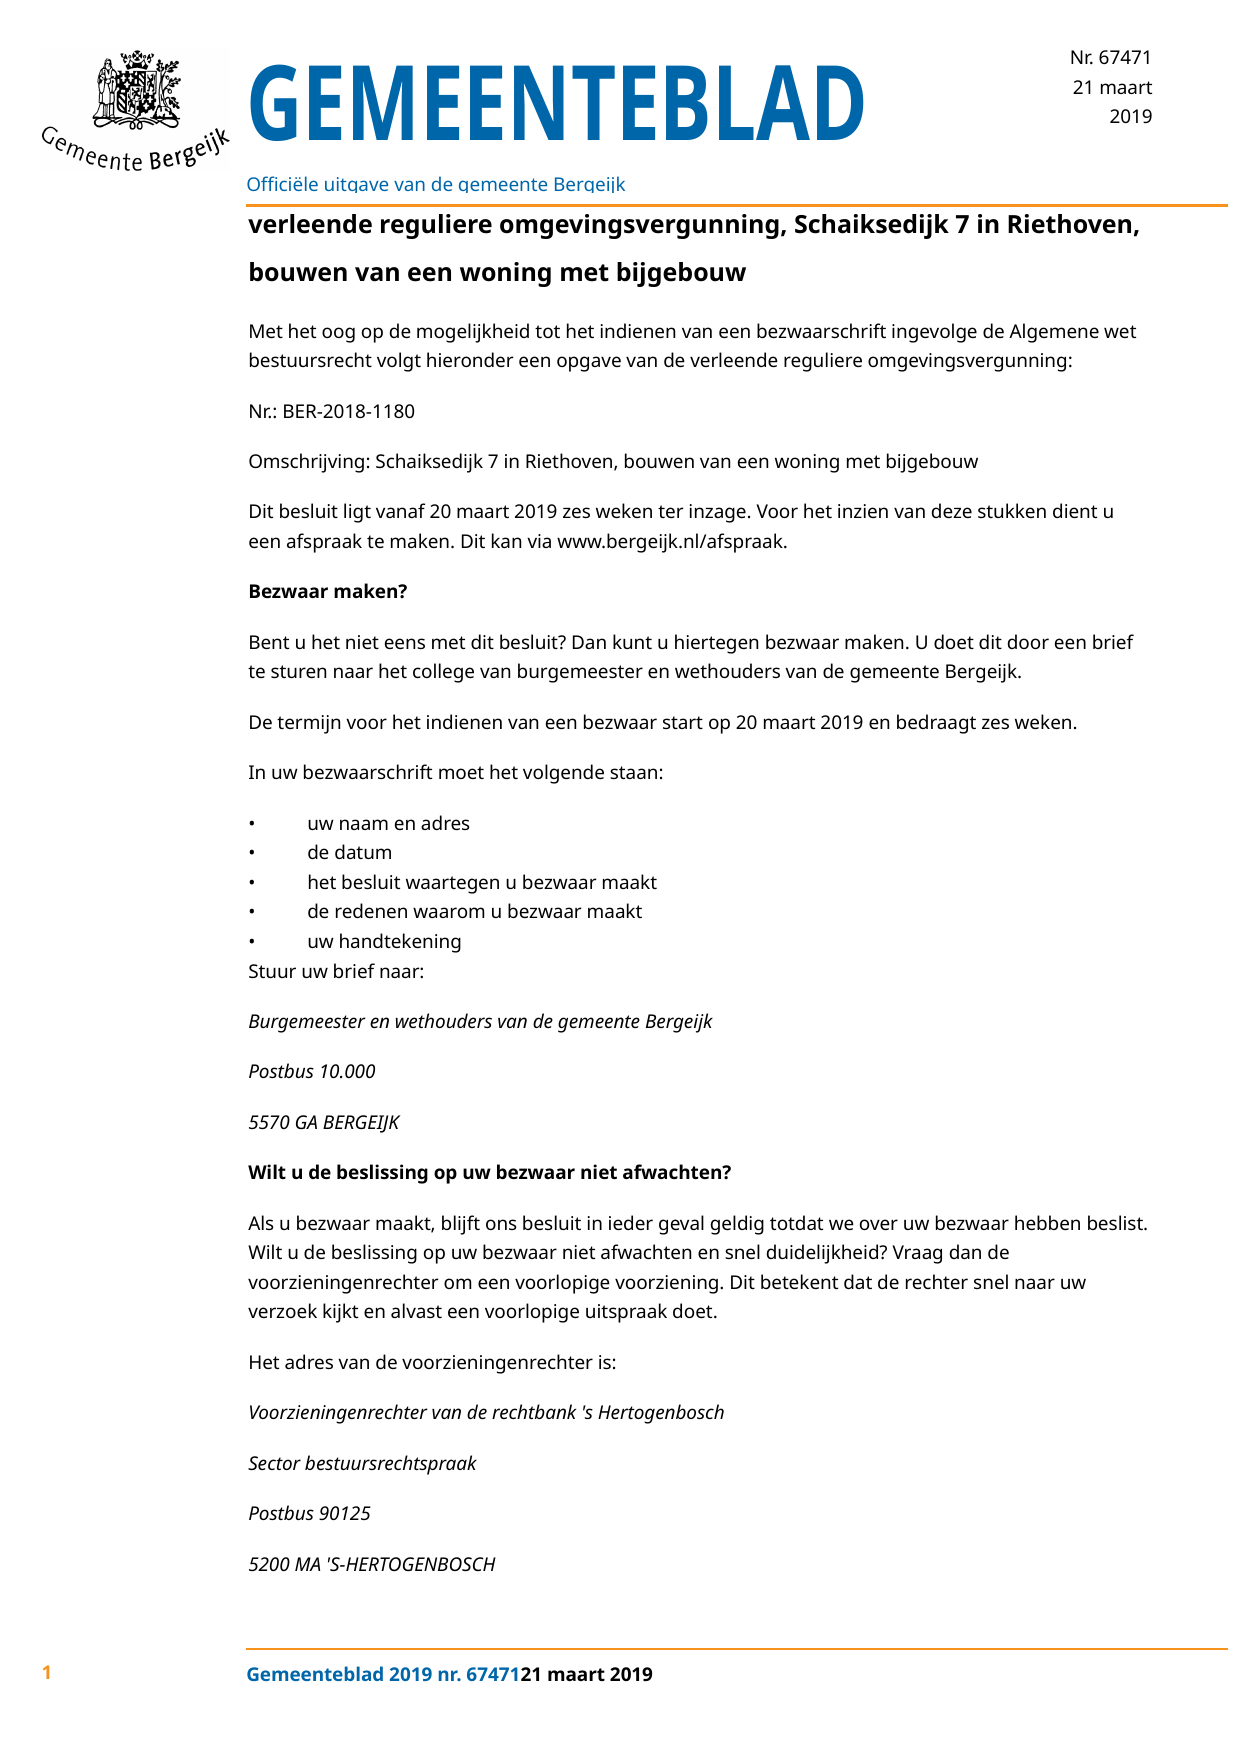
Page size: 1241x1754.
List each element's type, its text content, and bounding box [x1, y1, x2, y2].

list uw naam en adres [248, 810, 1152, 836]
text 5200 MA 'S-HERTOGENBOSCH [248, 1551, 1152, 1577]
text Burgemeester en wethouders van de gemeente Bergeijk [248, 1008, 1152, 1034]
text Als u bezwaar maakt, blijft ons besluit in ieder geval geldig totdat we over uw bezwaar hebben beslist. Wilt u de beslissing op uw bezwaar niet afwachten en snel duidelijkheid? Vraag dan de voorzieningenrechter om een voorlopige voorziening. Dit betekent dat de rechter snel naar uw verzoek kijkt en alvast een voorlopige uitspraak doet. [248, 1210, 1152, 1324]
text Postbus 10.000 [248, 1059, 1152, 1084]
text Omschrijving: Schaiksedijk 7 in Riethoven, bouwen van een woning met bijgebouw [248, 448, 1152, 474]
text verleende reguliere omgevingsvergunning, Schaiksedijk 7 in Riethoven, bouwen van een woning met bijgebouw [248, 207, 1152, 288]
text Het adres van de voorzieningenrechter is: [248, 1349, 1152, 1375]
picture [41, 47, 231, 172]
text Met het oog op de mogelijkheid tot het indienen van een bezwaarschrift ingevolge de Algemene wet bestuursrecht volgt hieronder een opgave van de verleende reguliere omgevingsvergunning: [248, 318, 1152, 373]
list de redenen waarom u bezwaar maakt [248, 899, 1152, 924]
text Postbus 90125 [248, 1500, 1152, 1526]
text In uw bezwaarschrift moet het volgende staan: [248, 759, 1152, 785]
text Bent u het niet eens met dit besluit? Dan kunt u hiertegen bezwaar maken. U doet dit door een brief te sturen naar het college van burgemeester en wethouders van de gemeente Bergeijk. [248, 629, 1152, 684]
list het besluit waartegen u bezwaar maakt [248, 869, 1152, 895]
text Dit besluit ligt vanaf 20 maart 2019 zes weken ter inzage. Voor het inzien van deze stukken dient u een afspraak te maken. Dit kan via www.bergeijk.nl/afspraak. [248, 499, 1152, 554]
text Bezwaar maken? [248, 579, 1152, 604]
text Wilt u de beslissing op uw bezwaar niet afwachten? [248, 1159, 1152, 1185]
text 5570 GA BERGEIJK [248, 1109, 1152, 1135]
list uw handtekening [248, 928, 1152, 954]
text Stuur uw brief naar: [248, 958, 1152, 984]
text Nr.: BER-2018-1180 [248, 398, 1152, 424]
list de datum [248, 839, 1152, 865]
text Sector bestuursrechtspraak [248, 1450, 1152, 1476]
text Voorzieningenrechter van de rechtbank 's Hertogenbosch [248, 1399, 1152, 1425]
text De termijn voor het indienen van een bezwaar start op 20 maart 2019 en bedraagt zes weken. [248, 709, 1152, 735]
